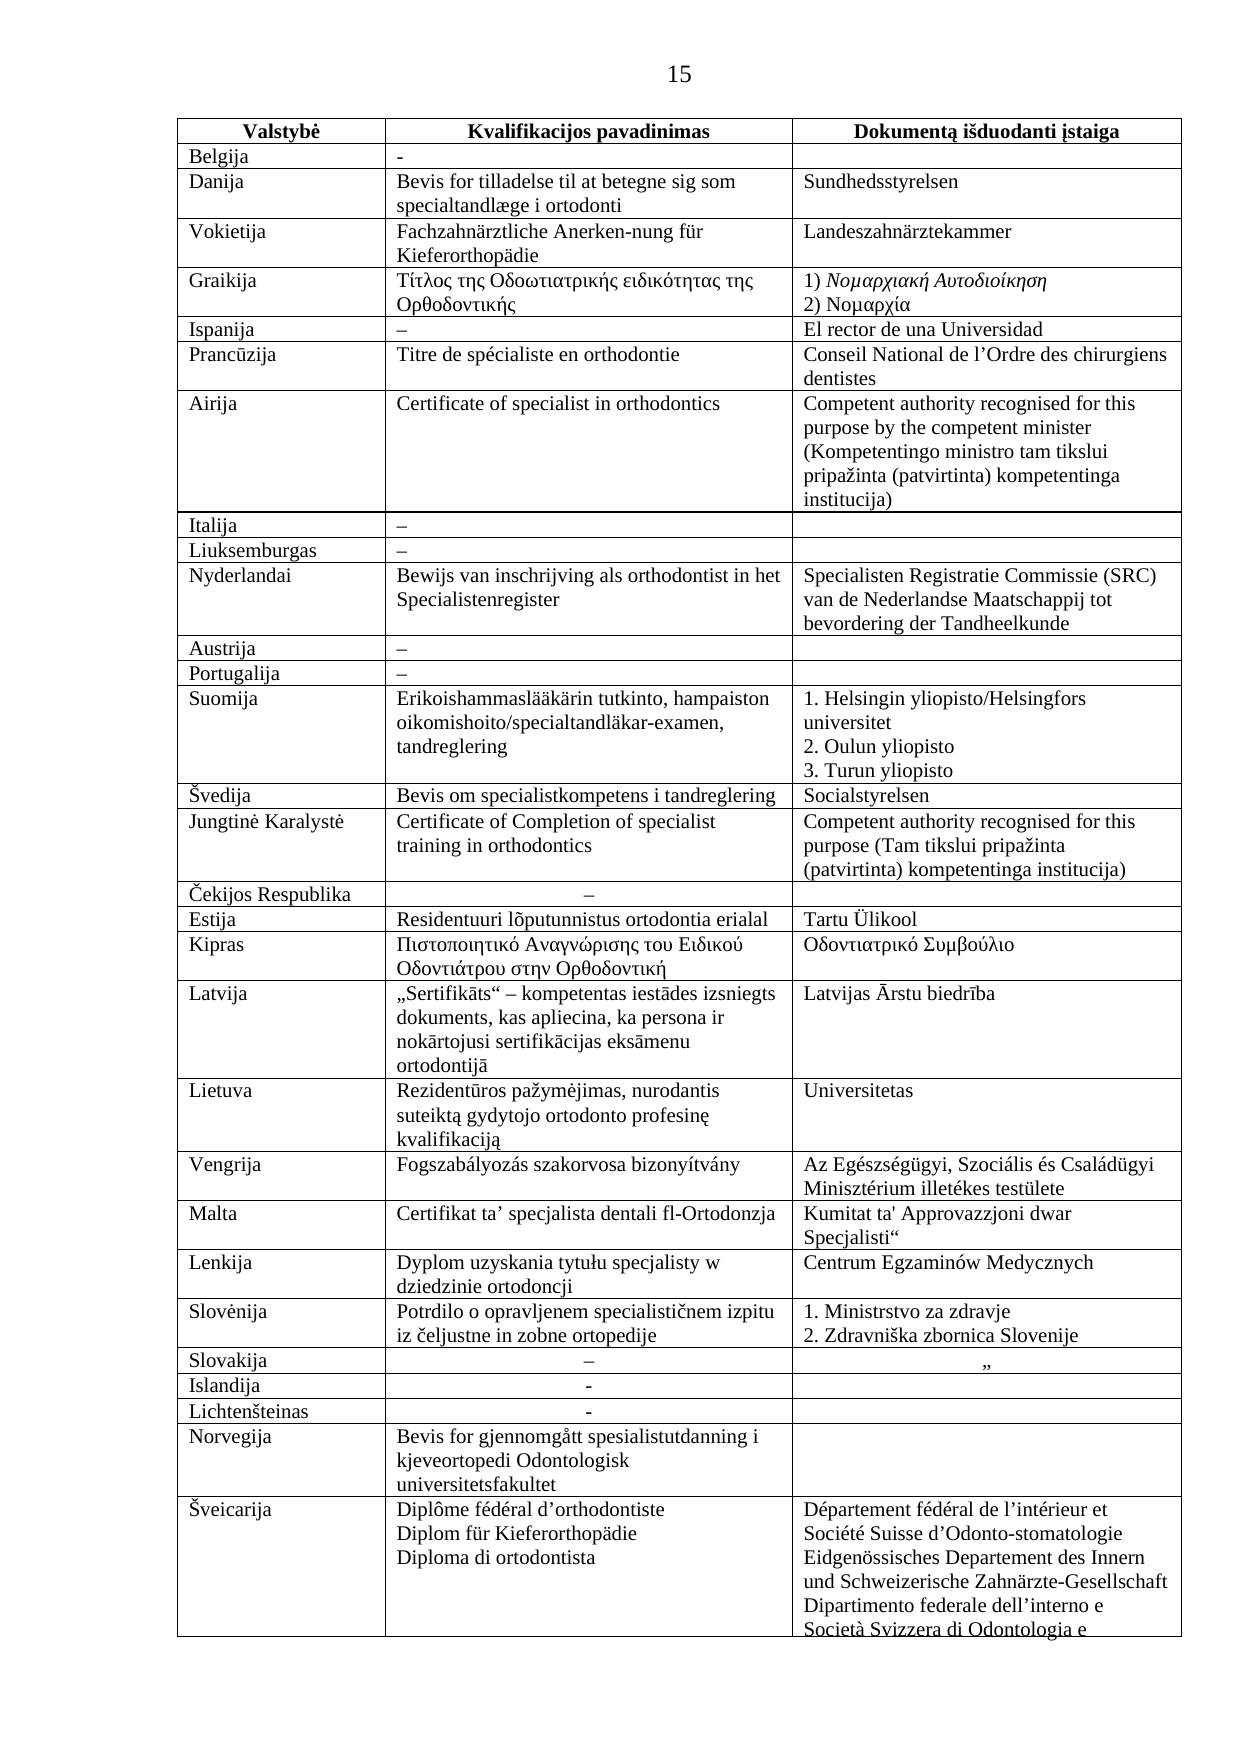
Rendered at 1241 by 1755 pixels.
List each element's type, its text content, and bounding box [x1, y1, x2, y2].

table_header Valstybė [178, 119, 385, 143]
table_cell [793, 1399, 1181, 1423]
table_cell [793, 144, 1181, 168]
table_cell Residentuuri lõputunnistus ortodontia erialal [386, 907, 792, 931]
table_cell Norvegija [178, 1424, 385, 1496]
table_cell Airija [178, 391, 385, 511]
table_cell - [386, 1374, 792, 1397]
table_cell Latvijas Ārstu biedrība [793, 981, 1181, 1077]
table_cell Čekijos Respublika [178, 882, 385, 906]
table_cell [793, 513, 1181, 537]
table_cell Bevis for gjennomgått spesialistutdanning i kjeveortopedi Odontologisk universitetsfakultet [386, 1424, 792, 1496]
table_cell – [386, 538, 792, 562]
table_header Dokumentą išduodanti įstaiga [793, 119, 1181, 143]
table_cell Rezidentūros pažymėjimas, nurodantis suteiktą gydytojo ortodonto profesinę kvalifikaciją [386, 1079, 792, 1151]
table_cell Dyplom uzyskania tytułu specjalisty w dziedzinie ortodoncji [386, 1250, 792, 1298]
table_cell Competent authority recognised for this purpose (Tam tikslui pripažinta (patvirtinta) kompetentinga institucija) [793, 809, 1181, 881]
table_cell Švedija [178, 784, 385, 807]
table_cell – [386, 317, 792, 341]
table_cell – [386, 882, 792, 906]
table_cell – [386, 513, 792, 537]
table_cell „Sertifikāts“ – kompetentas iestādes izsniegts dokuments, kas apliecina, ka persona ir nokārtojusi sertifikācijas eksāmenu ortodontijā [386, 981, 792, 1077]
table_cell El rector de una Universidad [793, 317, 1181, 341]
table_cell Graikija [178, 268, 385, 316]
table_cell Kumitat ta' Approvazzjoni dwar Specjalisti“ [793, 1201, 1181, 1249]
table_cell Islandija [178, 1374, 385, 1397]
table_cell [793, 1374, 1181, 1397]
table_cell [793, 882, 1181, 906]
table_cell – [386, 661, 792, 685]
table_cell Lenkija [178, 1250, 385, 1298]
table_cell Bevis om specialistkompetens i tandreglering [386, 784, 792, 807]
table_cell Fachzahnärztliche Anerken-nung für Kieferorthopädie [386, 219, 792, 267]
table_cell Bevis for tilladelse til at betegne sig som specialtandlæge i ortodonti [386, 169, 792, 217]
table_cell Erikoishammaslääkärin tutkinto, hampaiston oikomishoito/specialtandläkar-examen, tandreglering [386, 686, 792, 782]
table_cell Tartu Ülikool [793, 907, 1181, 931]
table_cell [793, 661, 1181, 685]
table_cell Universitetas [793, 1079, 1181, 1151]
table_cell Lietuva [178, 1079, 385, 1151]
table_header Kvalifikacijos pavadinimas [386, 119, 792, 143]
table_cell Suomija [178, 686, 385, 782]
table_cell Lichtenšteinas [178, 1399, 385, 1423]
table_cell Socialstyrelsen [793, 784, 1181, 807]
table_cell Vengrija [178, 1152, 385, 1200]
table_cell – [386, 1348, 792, 1372]
table_cell Specialisten Registratie Commissie (SRC) van de Nederlandse Maatschappij tot bevordering der Tandheelkunde [793, 563, 1181, 635]
table_cell [793, 1424, 1181, 1496]
table_cell Certificate of Completion of specialist training in orthodontics [386, 809, 792, 881]
table_cell Diplôme fédéral d’orthodontiste Diplom für Kieferorthopädie Diploma di ortodontista [386, 1497, 792, 1636]
table_cell Ispanija [178, 317, 385, 341]
table_cell Certifikat ta’ specjalista dentali fl-Ortodonzja [386, 1201, 792, 1249]
table_cell Competent authority recognised for this purpose by the competent minister (Kompetentingo ministro tam tikslui pripažinta (patvirtinta) kompetentinga institucija) [793, 391, 1181, 511]
table_cell Latvija [178, 981, 385, 1077]
table_cell [793, 538, 1181, 562]
table_cell Nyderlandai [178, 563, 385, 635]
table_cell Slovėnija [178, 1299, 385, 1347]
table_cell Danija [178, 169, 385, 217]
table_cell Πιστοποιητικό Αναγνώρισης του Ειδικού Οδοντιάτρου στην Ορθοδοντική [386, 932, 792, 980]
table_cell Estija [178, 907, 385, 931]
table_cell Titre de spécialiste en orthodontie [386, 342, 792, 390]
table_cell Prancūzija [178, 342, 385, 390]
table_cell Az Egészségügyi, Szociális és Családügyi Minisztérium illetékes testülete [793, 1152, 1181, 1200]
table_cell – [386, 636, 792, 660]
table_cell Centrum Egzaminów Medycznych [793, 1250, 1181, 1298]
table_cell Landeszahnärztekammer [793, 219, 1181, 267]
table_cell Département fédéral de l’intérieur et Société Suisse d’Odonto-stomatologie Eidgenössisches Departement des Innern und Schweizerische Zahnärzte-Gesellschaft Dipartimento federale dell’interno e Società Svizzera di Odontologia e Stomatologia [793, 1497, 1181, 1636]
table_cell 1. Helsingin yliopisto/Helsingfors universitet 2. Oulun yliopisto 3. Turun yliopisto [793, 686, 1181, 782]
table_cell Slovakija [178, 1348, 385, 1372]
table_cell Τίτλος της Οδοωτιατρικής ειδικότητας της Ορθοδοντικής [386, 268, 792, 316]
table_cell Portugalija [178, 661, 385, 685]
table_cell Kipras [178, 932, 385, 980]
table_cell - [386, 1399, 792, 1423]
table_cell 1) Νοµαρχιακή Αυτοδιοίκηση 2) Νοµαρχία [793, 268, 1181, 316]
table_cell Vokietija [178, 219, 385, 267]
table_cell Sundhedsstyrelsen [793, 169, 1181, 217]
table_cell Potrdilo o opravljenem specialističnem izpitu iz čeljustne in zobne ortopedije [386, 1299, 792, 1347]
table_cell 1. Ministrstvo za zdravje 2. Zdravniška zbornica Slovenije [793, 1299, 1181, 1347]
table_cell - [386, 144, 792, 168]
table_cell Bewijs van inschrijving als orthodontist in het Specialistenregister [386, 563, 792, 635]
table_cell Belgija [178, 144, 385, 168]
table_cell Fogszabályozás szakorvosa bizonyítvány [386, 1152, 792, 1200]
table_cell Jungtinė Karalystė [178, 809, 385, 881]
table_cell [793, 636, 1181, 660]
table_cell Šveicarija [178, 1497, 385, 1636]
table_cell Οδοντιατρικό Συμβούλιο [793, 932, 1181, 980]
table_cell Conseil National de l’Ordre des chirurgiens dentistes [793, 342, 1181, 390]
table_cell Certificate of specialist in orthodontics [386, 391, 792, 511]
table_cell Liuksemburgas [178, 538, 385, 562]
table_cell Austrija [178, 636, 385, 660]
table_cell Italija [178, 513, 385, 537]
table_cell Malta [178, 1201, 385, 1249]
table_cell „ [793, 1348, 1181, 1372]
